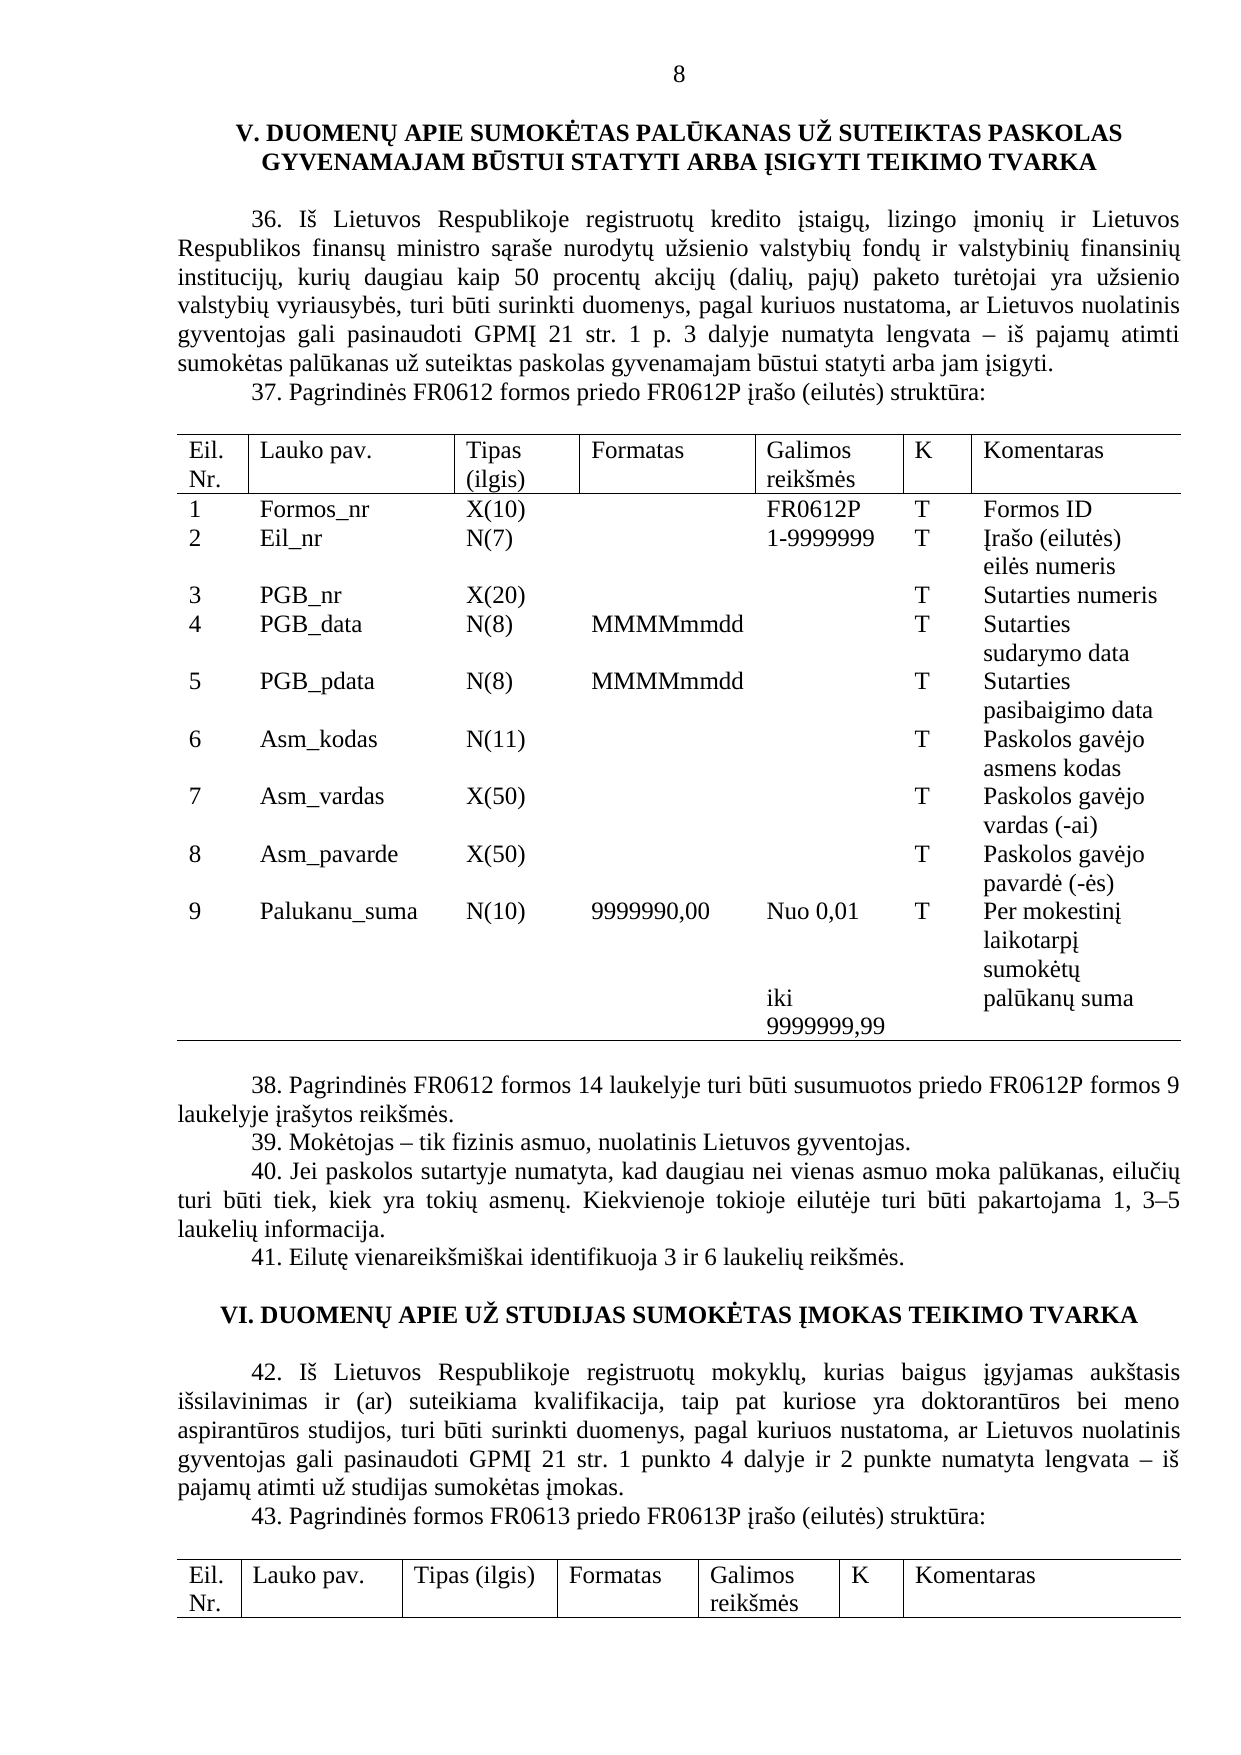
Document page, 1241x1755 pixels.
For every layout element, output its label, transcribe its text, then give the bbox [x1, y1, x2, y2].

table_cell 9999990,00 [580, 896, 755, 983]
table_cell [903, 1011, 972, 1040]
text 39. Mokėtojas – tik fizinis asmuo, nuolatinis Lietuvos gyventojas. [177, 1127, 1181, 1156]
table_cell 6 [177, 724, 248, 781]
text 38. Pagrindinės FR0612 formos 14 laukelyje turi būti susumuotos priedo FR0612P formos 9 laukelyje įrašytos reikšmės. [177, 1070, 1181, 1127]
table_header Tipas (ilgis) [403, 1560, 557, 1617]
table_cell palūkanų suma [972, 983, 1181, 1011]
table_cell 5 [177, 666, 248, 724]
table_cell T [903, 580, 972, 609]
table_cell N(8) [455, 666, 580, 724]
table_cell Paskolos gavėjo vardas (-ai) [972, 781, 1181, 839]
table_header K [840, 1560, 903, 1617]
table_header Lauko pav. [242, 1560, 402, 1617]
table_cell Palukanu_suma [248, 896, 454, 983]
table_cell [580, 983, 755, 1011]
table_cell T [903, 494, 972, 523]
table_cell 9 [177, 896, 248, 983]
table_cell [248, 1011, 454, 1040]
text V. duomenų apie sumokėtas palūkanas už suteiktas paskolas gyvenamajam būstui statyti arba įsigyti teikimo tvarka [177, 118, 1181, 176]
table_cell [455, 1011, 580, 1040]
table_header Formatas [580, 435, 755, 493]
table_cell Įrašo (eilutės) eilės numeris [972, 523, 1181, 580]
text 36. Iš Lietuvos Respublikoje registruotų kredito įstaigų, lizingo įmonių ir Lietuvos Respublikos finansų ministro sąraše nurodytų užsienio valstybių fondų ir valstybinių finansinių institucijų, kurių daugiau kaip 50 procentų akcijų (dalių, pajų) paketo turėtojai yra užsienio valstybių vyriausybės, turi būti surinkti duomenys, pagal kuriuos nustatoma, ar Lietuvos nuolatinis gyventojas gali pasinaudoti GPMĮ 21 str. 1 p. 3 dalyje numatyta lengvata – iš pajamų atimti sumokėtas palūkanas už suteiktas paskolas gyvenamajam būstui statyti arba jam įsigyti. [177, 204, 1181, 377]
table_cell Asm_pavarde [248, 839, 454, 896]
table_cell [972, 1011, 1181, 1040]
table_cell N(11) [455, 724, 580, 781]
table_cell Asm_kodas [248, 724, 454, 781]
table_cell [580, 1011, 755, 1040]
table_cell [177, 1011, 248, 1040]
table_cell 9999999,99 [755, 1011, 903, 1040]
table_cell MMMMmmdd [580, 666, 755, 724]
table_cell Eil_nr [248, 523, 454, 580]
table_cell Nuo 0,01 [755, 896, 903, 983]
table_cell X(50) [455, 839, 580, 896]
table_cell Paskolos gavėjo pavardė (-ės) [972, 839, 1181, 896]
text 41. Eilutę vienareikšmiškai identifikuoja 3 ir 6 laukelių reikšmės. [177, 1242, 1181, 1271]
table_header Komentaras [904, 1560, 1181, 1617]
table_cell T [903, 724, 972, 781]
table_header Eil. Nr. [177, 435, 248, 493]
table_cell [580, 724, 755, 781]
table_cell N(10) [455, 896, 580, 983]
table_cell PGB_data [248, 609, 454, 666]
table_cell 1-9999999 [755, 523, 903, 580]
table_cell X(20) [455, 580, 580, 609]
table_cell Sutarties pasibaigimo data [972, 666, 1181, 724]
table_header Tipas (ilgis) [455, 435, 579, 493]
table_cell T [903, 666, 972, 724]
table_header Galimos reikšmės [699, 1560, 839, 1617]
table_cell N(8) [455, 609, 580, 666]
table_cell [580, 781, 755, 839]
table_cell [755, 839, 903, 896]
table_cell 8 [177, 839, 248, 896]
table_cell 7 [177, 781, 248, 839]
table_cell Asm_vardas [248, 781, 454, 839]
table_cell PGB_pdata [248, 666, 454, 724]
table_cell T [903, 839, 972, 896]
table_cell 1 [177, 494, 248, 523]
table_cell [903, 983, 972, 1011]
table_cell 4 [177, 609, 248, 666]
table_cell Paskolos gavėjo asmens kodas [972, 724, 1181, 781]
text 37. Pagrindinės FR0612 formos priedo FR0612P įrašo (eilutės) struktūra: [177, 377, 1181, 406]
table_cell iki [755, 983, 903, 1011]
table_cell [580, 523, 755, 580]
text 42. Iš Lietuvos Respublikoje registruotų mokyklų, kurias baigus įgyjamas aukštasis išsilavinimas ir (ar) suteikiama kvalifikacija, taip pat kuriose yra doktorantūros bei meno aspirantūros studijos, turi būti surinkti duomenys, pagal kuriuos nustatoma, ar Lietuvos nuolatinis gyventojas gali pasinaudoti GPMĮ 21 str. 1 punkto 4 dalyje ir 2 punkte numatyta lengvata – iš pajamų atimti už studijas sumokėtas įmokas. [177, 1357, 1181, 1501]
table_cell [580, 494, 755, 523]
table_cell T [903, 523, 972, 580]
text 43. Pagrindinės formos FR0613 priedo FR0613P įrašo (eilutės) struktūra: [177, 1501, 1181, 1530]
table_header Komentaras [972, 435, 1181, 493]
table_cell Formos ID [972, 494, 1181, 523]
table_header Formatas [558, 1560, 698, 1617]
table_cell Per mokestinį laikotarpį sumokėtų [972, 896, 1181, 983]
table_cell Formos_nr [248, 494, 454, 523]
table_cell MMMMmmdd [580, 609, 755, 666]
table_cell [177, 983, 248, 1011]
table_cell [755, 609, 903, 666]
table_cell T [903, 896, 972, 983]
table_cell X(10) [455, 494, 580, 523]
table_cell PGB_nr [248, 580, 454, 609]
table_cell T [903, 609, 972, 666]
table_cell Sutarties numeris [972, 580, 1181, 609]
table_cell X(50) [455, 781, 580, 839]
table_cell T [903, 781, 972, 839]
table_cell [755, 580, 903, 609]
table_header Galimos reikšmės [756, 435, 903, 493]
table_header K [904, 435, 971, 493]
table_cell [580, 839, 755, 896]
table_cell 2 [177, 523, 248, 580]
table_cell [580, 580, 755, 609]
table_cell [755, 724, 903, 781]
text 40. Jei paskolos sutartyje numatyta, kad daugiau nei vienas asmuo moka palūkanas, eilučių turi būti tiek, kiek yra tokių asmenų. Kiekvienoje tokioje eilutėje turi būti pakartojama 1, 3–5 laukelių informacija. [177, 1156, 1181, 1242]
table_cell [755, 781, 903, 839]
text VI. duomenų apie už studijas sumokėtas įmokas teikimo tvarka [177, 1300, 1181, 1329]
table_cell N(7) [455, 523, 580, 580]
table_cell FR0612P [755, 494, 903, 523]
table_cell 3 [177, 580, 248, 609]
table_cell [248, 983, 454, 1011]
table_header Eil. Nr. [177, 1560, 241, 1617]
table_cell Sutarties sudarymo data [972, 609, 1181, 666]
table_cell [455, 983, 580, 1011]
table_cell [755, 666, 903, 724]
table_header Lauko pav. [249, 435, 454, 493]
